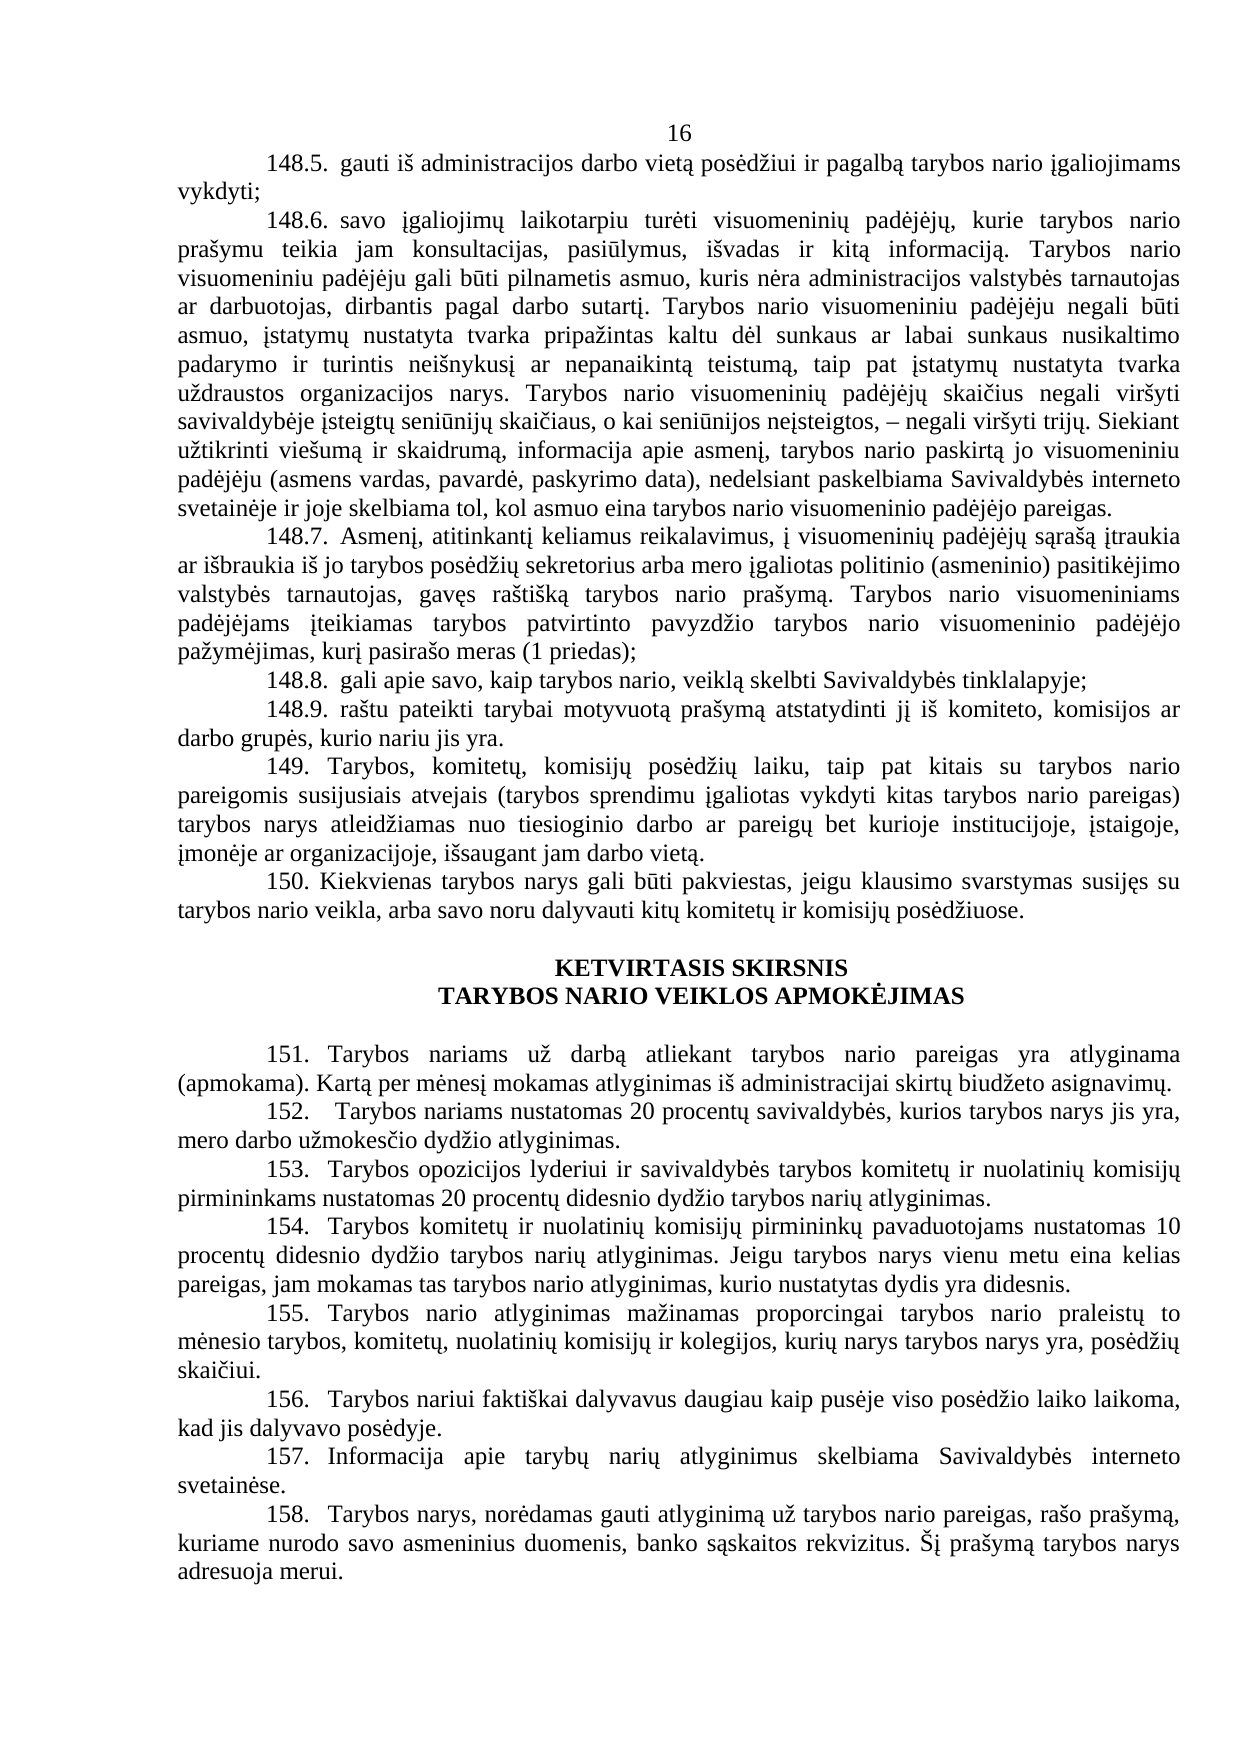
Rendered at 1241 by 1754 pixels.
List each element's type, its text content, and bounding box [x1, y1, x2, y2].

text 158. Tarybos narys, norėdamas gauti atlyginimą už tarybos nario pareigas, rašo prašymą, kuriame nurodo savo asmeninius duomenis, banko sąskaitos rekvizitus. Šį prašymą tarybos narys adresuoja merui. [177, 1499, 1181, 1585]
text 150. Kiekvienas tarybos narys gali būti pakviestas, jeigu klausimo svarstymas susijęs su tarybos nario veikla, arba savo noru dalyvauti kitų komitetų ir komisijų posėdžiuose. [177, 866, 1181, 924]
text TARYBOS NARIO VEIKLOS APMOKĖJIMAS [222, 981, 1181, 1010]
text 148.6. savo įgaliojimų laikotarpiu turėti visuomeninių padėjėjų, kurie tarybos nario prašymu teikia jam konsultacijas, pasiūlymus, išvadas ir kitą informaciją. Tarybos nario visuomeniniu padėjėju gali būti pilnametis asmuo, kuris nėra administracijos valstybės tarnautojas ar darbuotojas, dirbantis pagal darbo sutartį. Tarybos nario visuomeniniu padėjėju negali būti asmuo, įstatymų nustatyta tvarka pripažintas kaltu dėl sunkaus ar labai sunkaus nusikaltimo padarymo ir turintis neišnykusį ar nepanaikintą teistumą, taip pat įstatymų nustatyta tvarka uždraustos organizacijos narys. Tarybos nario visuomeninių padėjėjų skaičius negali viršyti savivaldybėje įsteigtų seniūnijų skaičiaus, o kai seniūnijos neįsteigtos, – negali viršyti trijų. Siekiant užtikrinti viešumą ir skaidrumą, informacija apie asmenį, tarybos nario paskirtą jo visuomeniniu padėjėju (asmens vardas, pavardė, paskyrimo data), nedelsiant paskelbiama Savivaldybės interneto svetainėje ir joje skelbiama tol, kol asmuo eina tarybos nario visuomeninio padėjėjo pareigas. [177, 205, 1181, 521]
text 148.9. raštu pateikti tarybai motyvuotą prašymą atstatydinti jį iš komiteto, komisijos ar darbo grupės, kurio nariu jis yra. [177, 694, 1181, 751]
text 157. Informacija apie tarybų narių atlyginimus skelbiama Savivaldybės interneto svetainėse. [177, 1441, 1181, 1499]
text 152. Tarybos nariams nustatomas 20 procentų savivaldybės, kurios tarybos narys jis yra, mero darbo užmokesčio dydžio atlyginimas. [177, 1096, 1181, 1154]
text 149. Tarybos, komitetų, komisijų posėdžių laiku, taip pat kitais su tarybos nario pareigomis susijusiais atvejais (tarybos sprendimu įgaliotas vykdyti kitas tarybos nario pareigas) tarybos narys atleidžiamas nuo tiesioginio darbo ar pareigų bet kurioje institucijoje, įstaigoje, įmonėje ar organizacijoje, išsaugant jam darbo vietą. [177, 751, 1181, 866]
text 153. Tarybos opozicijos lyderiui ir savivaldybės tarybos komitetų ir nuolatinių komisijų pirmininkams nustatomas 20 procentų didesnio dydžio tarybos narių atlyginimas. [177, 1154, 1181, 1211]
text 154. Tarybos komitetų ir nuolatinių komisijų pirmininkų pavaduotojams nustatomas 10 procentų didesnio dydžio tarybos narių atlyginimas. Jeigu tarybos narys vienu metu eina kelias pareigas, jam mokamas tas tarybos nario atlyginimas, kurio nustatytas dydis yra didesnis. [177, 1211, 1181, 1298]
text 156. Tarybos nariui faktiškai dalyvavus daugiau kaip pusėje viso posėdžio laiko laikoma, kad jis dalyvavo posėdyje. [177, 1384, 1181, 1441]
text 148.7. Asmenį, atitinkantį keliamus reikalavimus, į visuomeninių padėjėjų sąrašą įtraukia ar išbraukia iš jo tarybos posėdžių sekretorius arba mero įgaliotas politinio (asmeninio) pasitikėjimo valstybės tarnautojas, gavęs raštišką tarybos nario prašymą. Tarybos nario visuomeniniams padėjėjams įteikiamas tarybos patvirtinto pavyzdžio tarybos nario visuomeninio padėjėjo pažymėjimas, kurį pasirašo meras (1 priedas); [177, 521, 1181, 665]
text 151. Tarybos nariams už darbą atliekant tarybos nario pareigas yra atlyginama (apmokama). Kartą per mėnesį mokamas atlyginimas iš administracijai skirtų biudžeto asignavimų. [177, 1039, 1181, 1096]
text KETVIRTASIS SKIRSNIS [177, 953, 1181, 981]
text 148.5. gauti iš administracijos darbo vietą posėdžiui ir pagalbą tarybos nario įgaliojimams vykdyti; [177, 148, 1181, 205]
text 155. Tarybos nario atlyginimas mažinamas proporcingai tarybos nario praleistų to mėnesio tarybos, komitetų, nuolatinių komisijų ir kolegijos, kurių narys tarybos narys yra, posėdžių skaičiui. [177, 1298, 1181, 1384]
text 148.8. gali apie savo, kaip tarybos nario, veiklą skelbti Savivaldybės tinklalapyje; [177, 665, 1181, 694]
